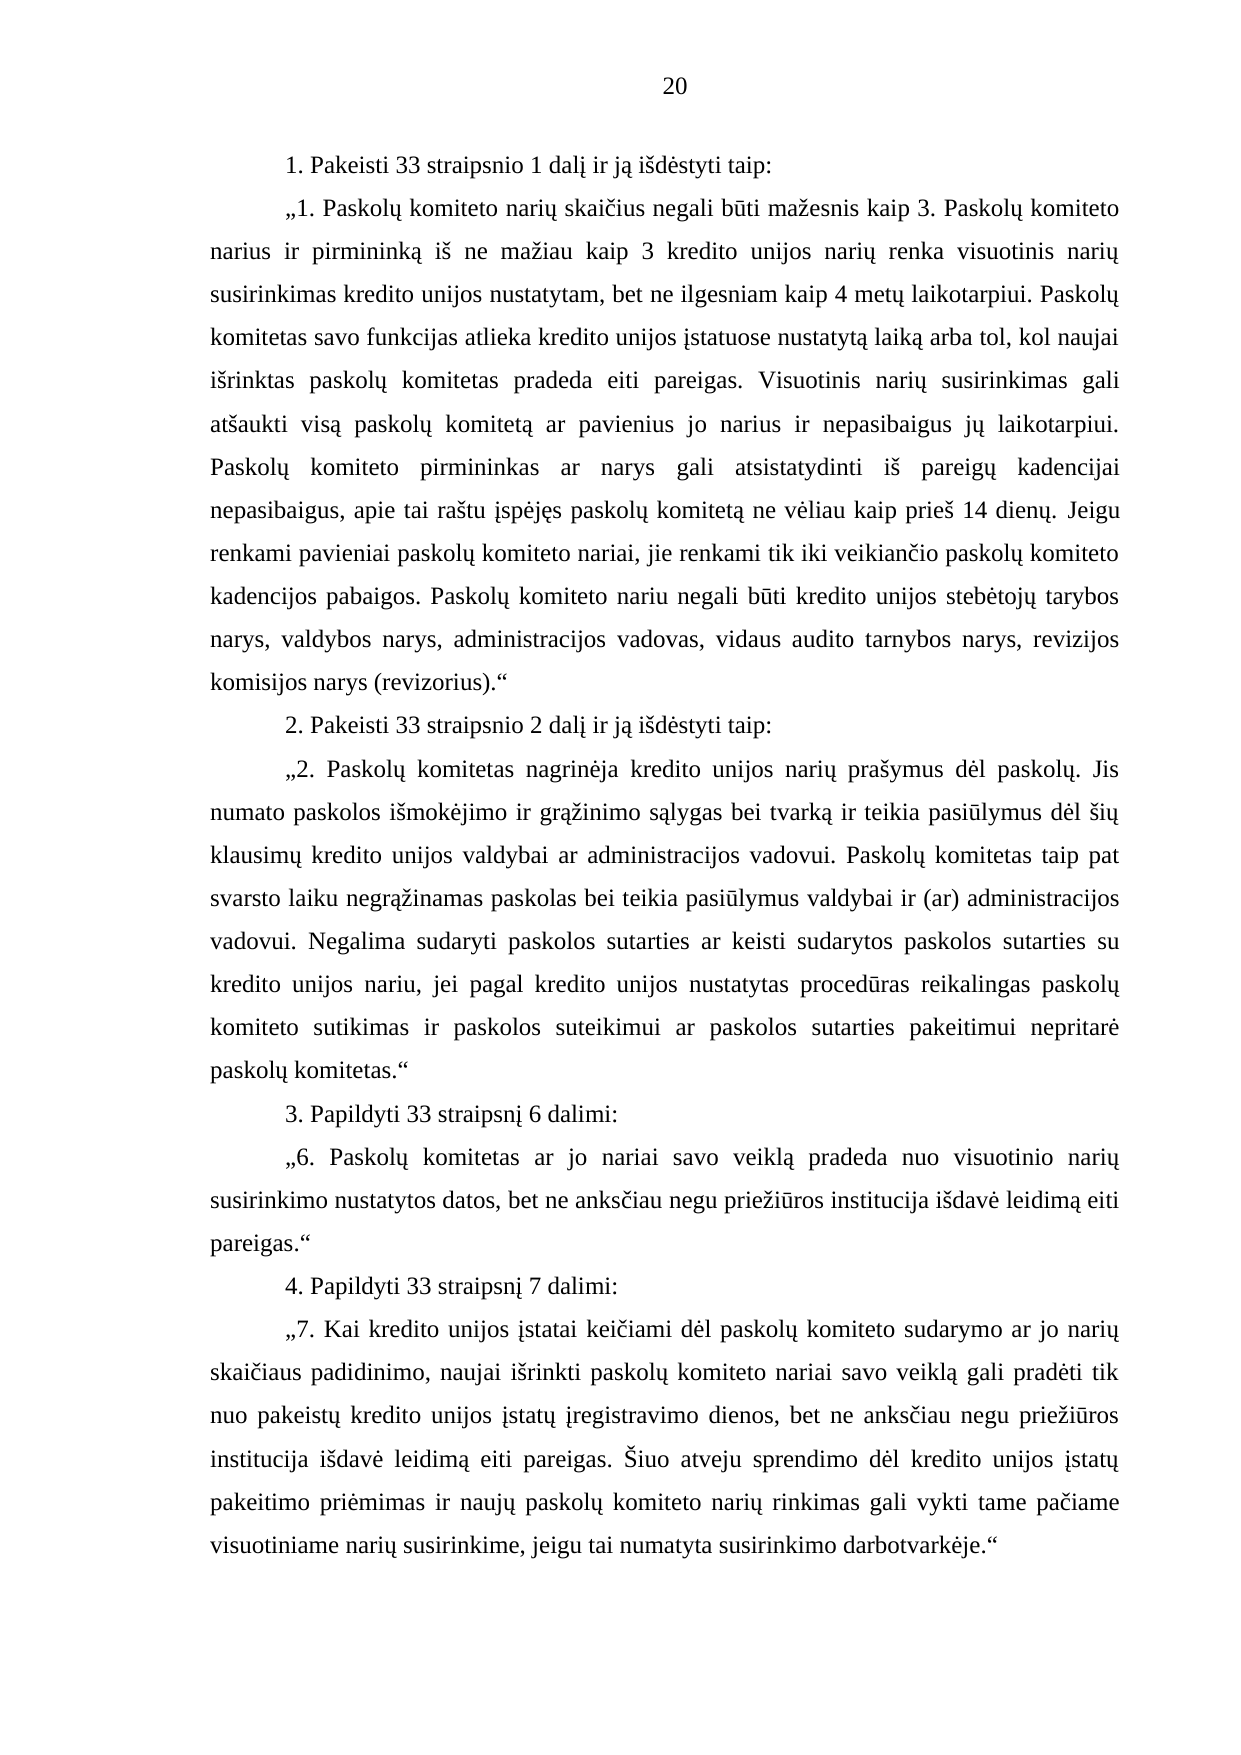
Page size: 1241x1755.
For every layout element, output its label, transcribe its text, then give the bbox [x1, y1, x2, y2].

text 3. Papildyti 33 straipsnį 6 dalimi: [210, 1099, 1120, 1127]
text „1. Paskolų komiteto narių skaičius negali būti mažesnis kaip 3. Paskolų komiteto narius ir pirmininką iš ne mažiau kaip 3 kredito unijos narių renka visuotinis narių susirinkimas kredito unijos nustatytam, bet ne ilgesniam kaip 4 metų laikotarpiui. Paskolų komitetas savo funkcijas atlieka kredito unijos įstatuose nustatytą laiką arba tol, kol naujai išrinktas paskolų komitetas pradeda eiti pareigas. Visuotinis narių susirinkimas gali atšaukti visą paskolų komitetą ar pavienius jo narius ir nepasibaigus jų laikotarpiui. Paskolų komiteto pirmininkas ar narys gali atsistatydinti iš pareigų kadencijai nepasibaigus, apie tai raštu įspėjęs paskolų komitetą ne vėliau kaip prieš 14 dienų. Jeigu renkami pavieniai paskolų komiteto nariai, jie renkami tik iki veikiančio paskolų komiteto kadencijos pabaigos. Paskolų komiteto nariu negali būti kredito unijos stebėtojų tarybos narys, valdybos narys, administracijos vadovas, vidaus audito tarnybos narys, revizijos komisijos narys (revizorius).“ [210, 193, 1120, 696]
text 4. Papildyti 33 straipsnį 7 dalimi: [210, 1271, 1120, 1300]
text 2. Pakeisti 33 straipsnio 2 dalį ir ją išdėstyti taip: [210, 711, 1120, 739]
text „2. Paskolų komitetas nagrinėja kredito unijos narių prašymus dėl paskolų. Jis numato paskolos išmokėjimo ir grąžinimo sąlygas bei tvarką ir teikia pasiūlymus dėl šių klausimų kredito unijos valdybai ar administracijos vadovui. Paskolų komitetas taip pat svarsto laiku negrąžinamas paskolas bei teikia pasiūlymus valdybai ir (ar) administracijos vadovui. Negalima sudaryti paskolos sutarties ar keisti sudarytos paskolos sutarties su kredito unijos nariu, jei pagal kredito unijos nustatytas procedūras reikalingas paskolų komiteto sutikimas ir paskolos suteikimui ar paskolos sutarties pakeitimui nepritarė paskolų komitetas.“ [210, 754, 1120, 1084]
text „7. Kai kredito unijos įstatai keičiami dėl paskolų komiteto sudarymo ar jo narių skaičiaus padidinimo, naujai išrinkti paskolų komiteto nariai savo veiklą gali pradėti tik nuo pakeistų kredito unijos įstatų įregistravimo dienos, bet ne anksčiau negu priežiūros institucija išdavė leidimą eiti pareigas. Šiuo atveju sprendimo dėl kredito unijos įstatų pakeitimo priėmimas ir naujų paskolų komiteto narių rinkimas gali vykti tame pačiame visuotiniame narių susirinkime, jeigu tai numatyta susirinkimo darbotvarkėje.“ [210, 1314, 1120, 1559]
text „6. Paskolų komitetas ar jo nariai savo veiklą pradeda nuo visuotinio narių susirinkimo nustatytos datos, bet ne anksčiau negu priežiūros institucija išdavė leidimą eiti pareigas.“ [210, 1142, 1120, 1257]
text 1. Pakeisti 33 straipsnio 1 dalį ir ją išdėstyti taip: [210, 150, 1120, 179]
